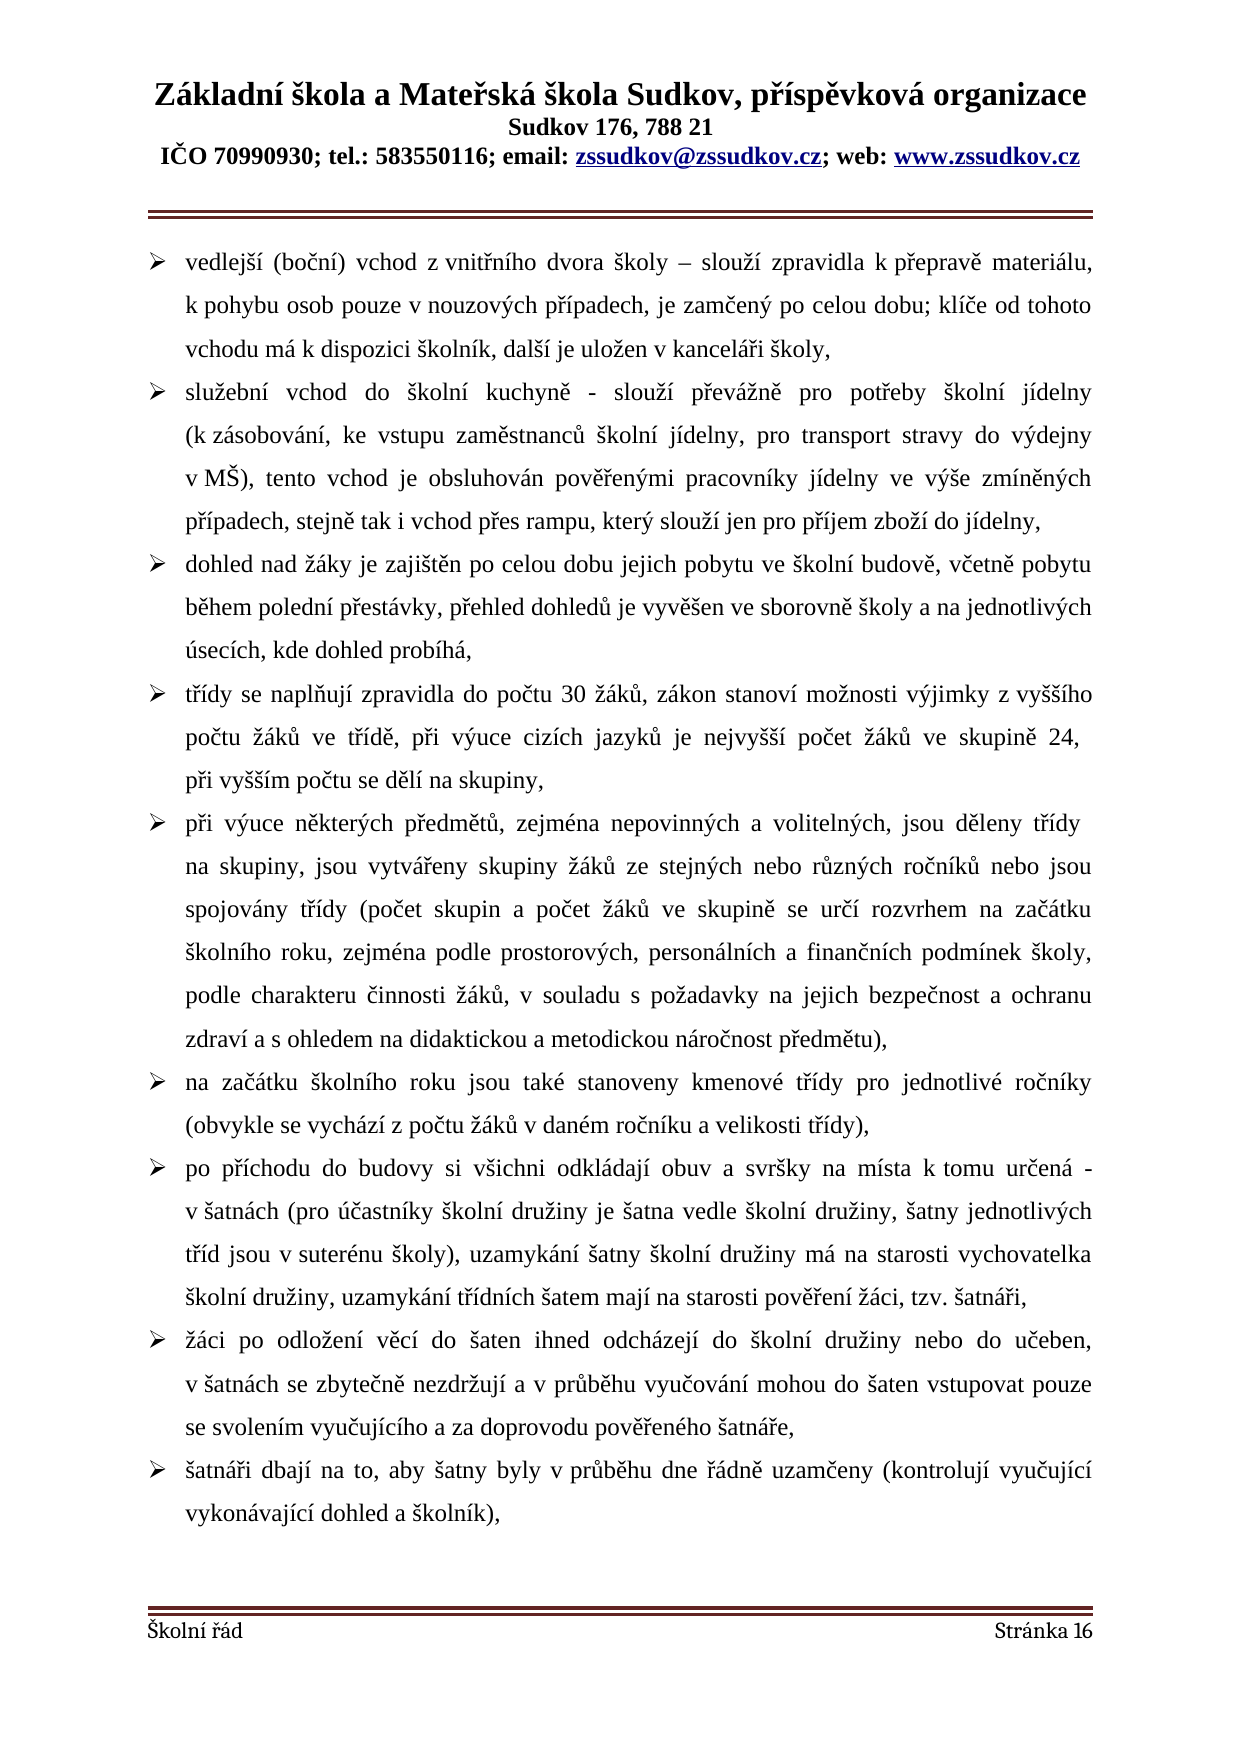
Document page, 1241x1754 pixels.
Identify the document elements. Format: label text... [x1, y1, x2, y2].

list žáci po odložení věcí do šaten ihned odcházejí do školní družiny nebo do učeben, v šatnách se zbytečně nezdržují a v průběhu vyučování mohou do šaten vstupovat pouze se svolením vyučujícího a za doprovodu pověřeného šatnáře, [148, 1326, 1093, 1441]
list služební vchod do školní kuchyně - slouží převážně pro potřeby školní jídelny (k zásobování, ke vstupu zaměstnanců školní jídelny, pro transport stravy do výdejny v MŠ), tento vchod je obsluhován pověřenými pracovníky jídelny ve výše zmíněných případech, stejně tak i vchod přes rampu, který slouží jen pro příjem zboží do jídelny, [148, 377, 1093, 535]
list na začátku školního roku jsou také stanoveny kmenové třídy pro jednotlivé ročníky (obvykle se vychází z počtu žáků v daném ročníku a velikosti třídy), [148, 1067, 1093, 1139]
list po příchodu do budovy si všichni odkládají obuv a svršky na místa k tomu určená - v šatnách (pro účastníky školní družiny je šatna vedle školní družiny, šatny jednotlivých tříd jsou v suterénu školy), uzamykání šatny školní družiny má na starosti vychovatelka školní družiny, uzamykání třídních šatem mají na starosti pověření žáci, tzv. šatnáři, [148, 1153, 1093, 1311]
list šatnáři dbají na to, aby šatny byly v průběhu dne řádně uzamčeny (kontrolují vyučující vykonávající dohled a školník), [148, 1455, 1093, 1527]
list dohled nad žáky je zajištěn po celou dobu jejich pobytu ve školní budově, včetně pobytu během polední přestávky, přehled dohledů je vyvěšen ve sborovně školy a na jednotlivých úsecích, kde dohled probíhá, [148, 549, 1093, 664]
list třídy se naplňují zpravidla do počtu 30 žáků, zákon stanoví možnosti výjimky z vyššího počtu žáků ve třídě, při výuce cizích jazyků je nejvyšší počet žáků ve skupině 24, při vyšším počtu se dělí na skupiny, [148, 679, 1093, 794]
list vedlejší (boční) vchod z vnitřního dvora školy – slouží zpravidla k přepravě materiálu, k pohybu osob pouze v nouzových případech, je zamčený po celou dobu; klíče od tohoto vchodu má k dispozici školník, další je uložen v kanceláři školy, [148, 247, 1093, 362]
list při výuce některých předmětů, zejména nepovinných a volitelných, jsou děleny třídy na skupiny, jsou vytvářeny skupiny žáků ze stejných nebo různých ročníků nebo jsou spojovány třídy (počet skupin a počet žáků ve skupině se určí rozvrhem na začátku školního roku, zejména podle prostorových, personálních a finančních podmínek školy, podle charakteru činnosti žáků, v souladu s požadavky na jejich bezpečnost a ochranu zdraví a s ohledem na didaktickou a metodickou náročnost předmětu), [148, 808, 1093, 1052]
